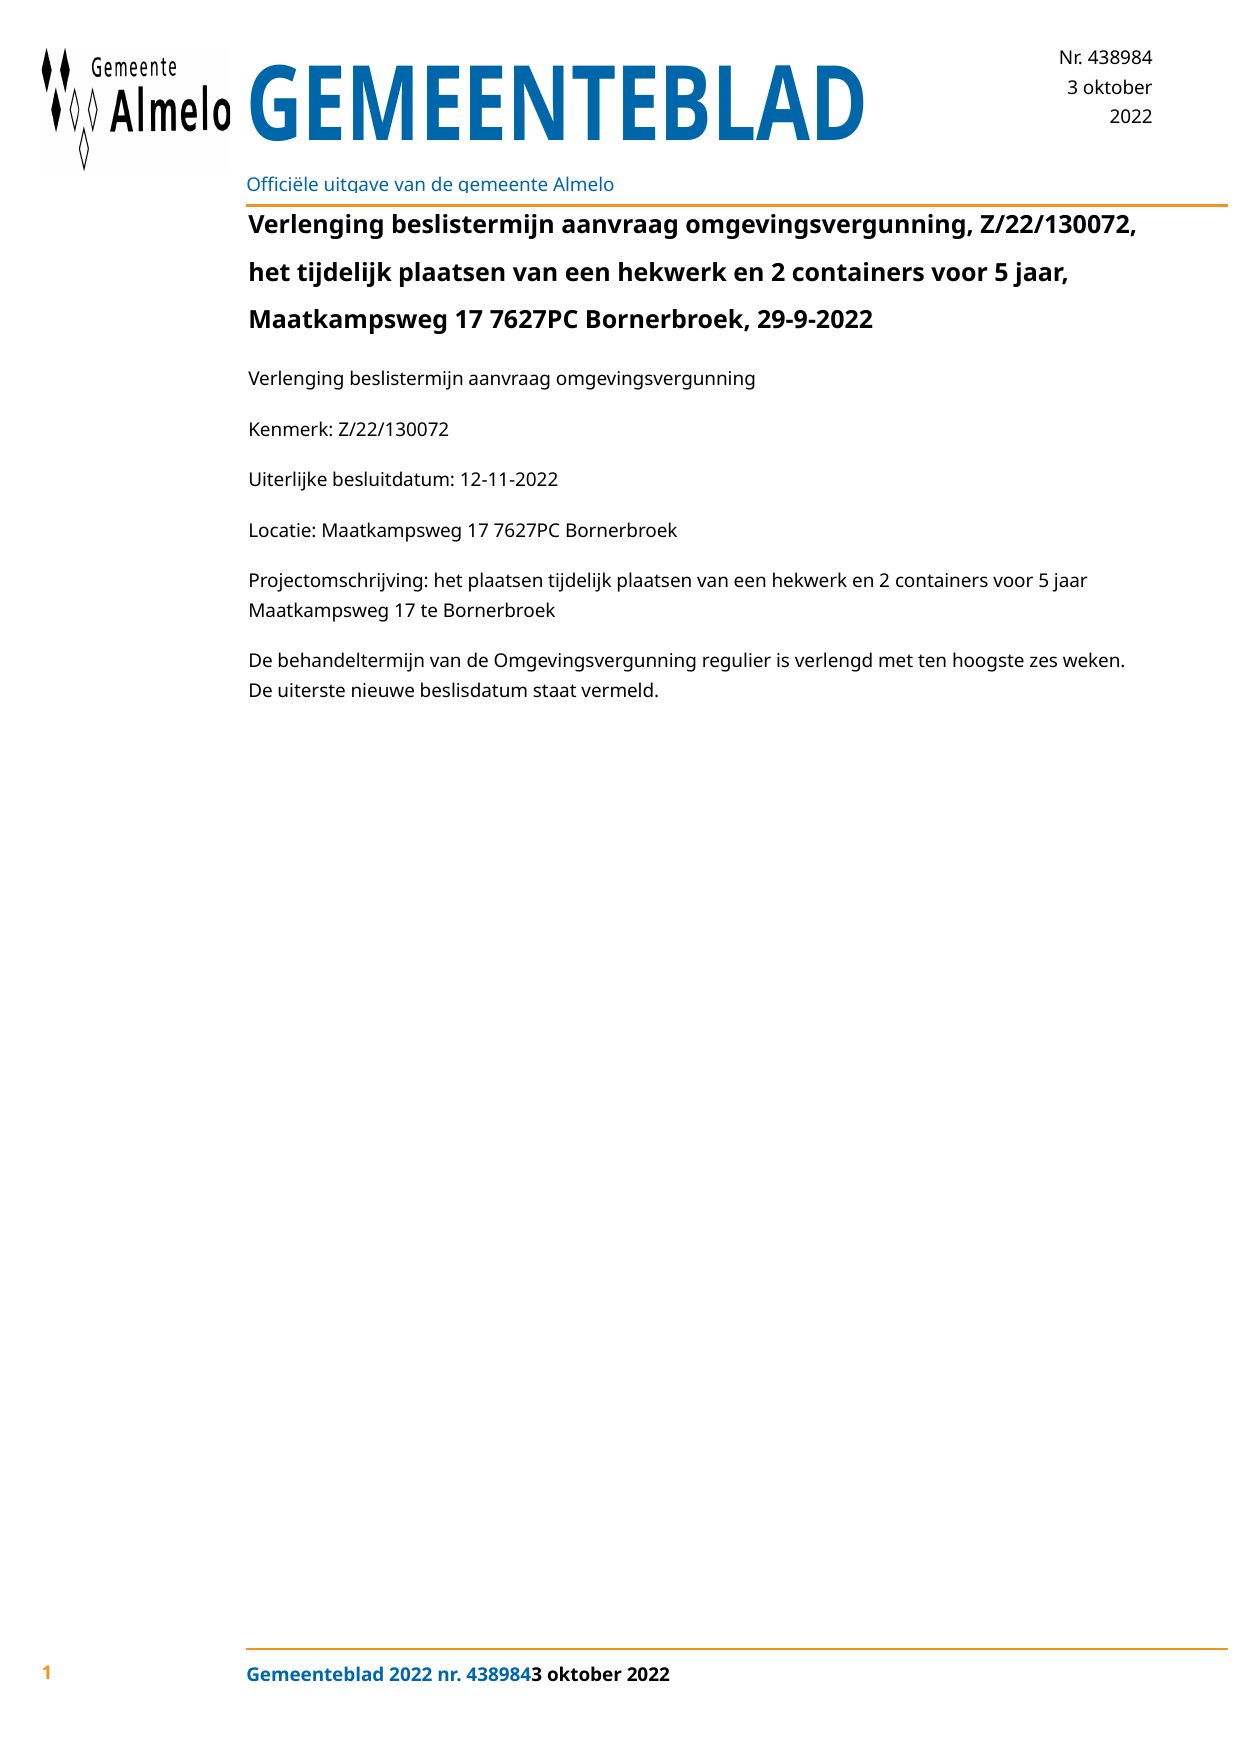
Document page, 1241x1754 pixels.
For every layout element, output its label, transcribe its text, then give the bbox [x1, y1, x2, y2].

text Uiterlijke besluitdatum: 12-11-2022 [248, 466, 1152, 492]
picture [41, 47, 231, 172]
text Projectomschrijving: het plaatsen tijdelijk plaatsen van een hekwerk en 2 containers voor 5 jaar Maatkampsweg 17 te Bornerbroek [248, 567, 1152, 622]
text De behandeltermijn van de Omgevingsvergunning regulier is verlengd met ten hoogste zes weken. De uiterste nieuwe beslisdatum staat vermeld. [248, 647, 1152, 702]
text Kenmerk: Z/22/130072 [248, 416, 1152, 442]
text Verlenging beslistermijn aanvraag omgevingsvergunning, Z/22/130072, het tijdelijk plaatsen van een hekwerk en 2 containers voor 5 jaar, Maatkampsweg 17 7627PC Bornerbroek, 29-9-2022 [248, 207, 1152, 336]
text Locatie: Maatkampsweg 17 7627PC Bornerbroek [248, 517, 1152, 542]
text Verlenging beslistermijn aanvraag omgevingsvergunning [248, 366, 1152, 391]
